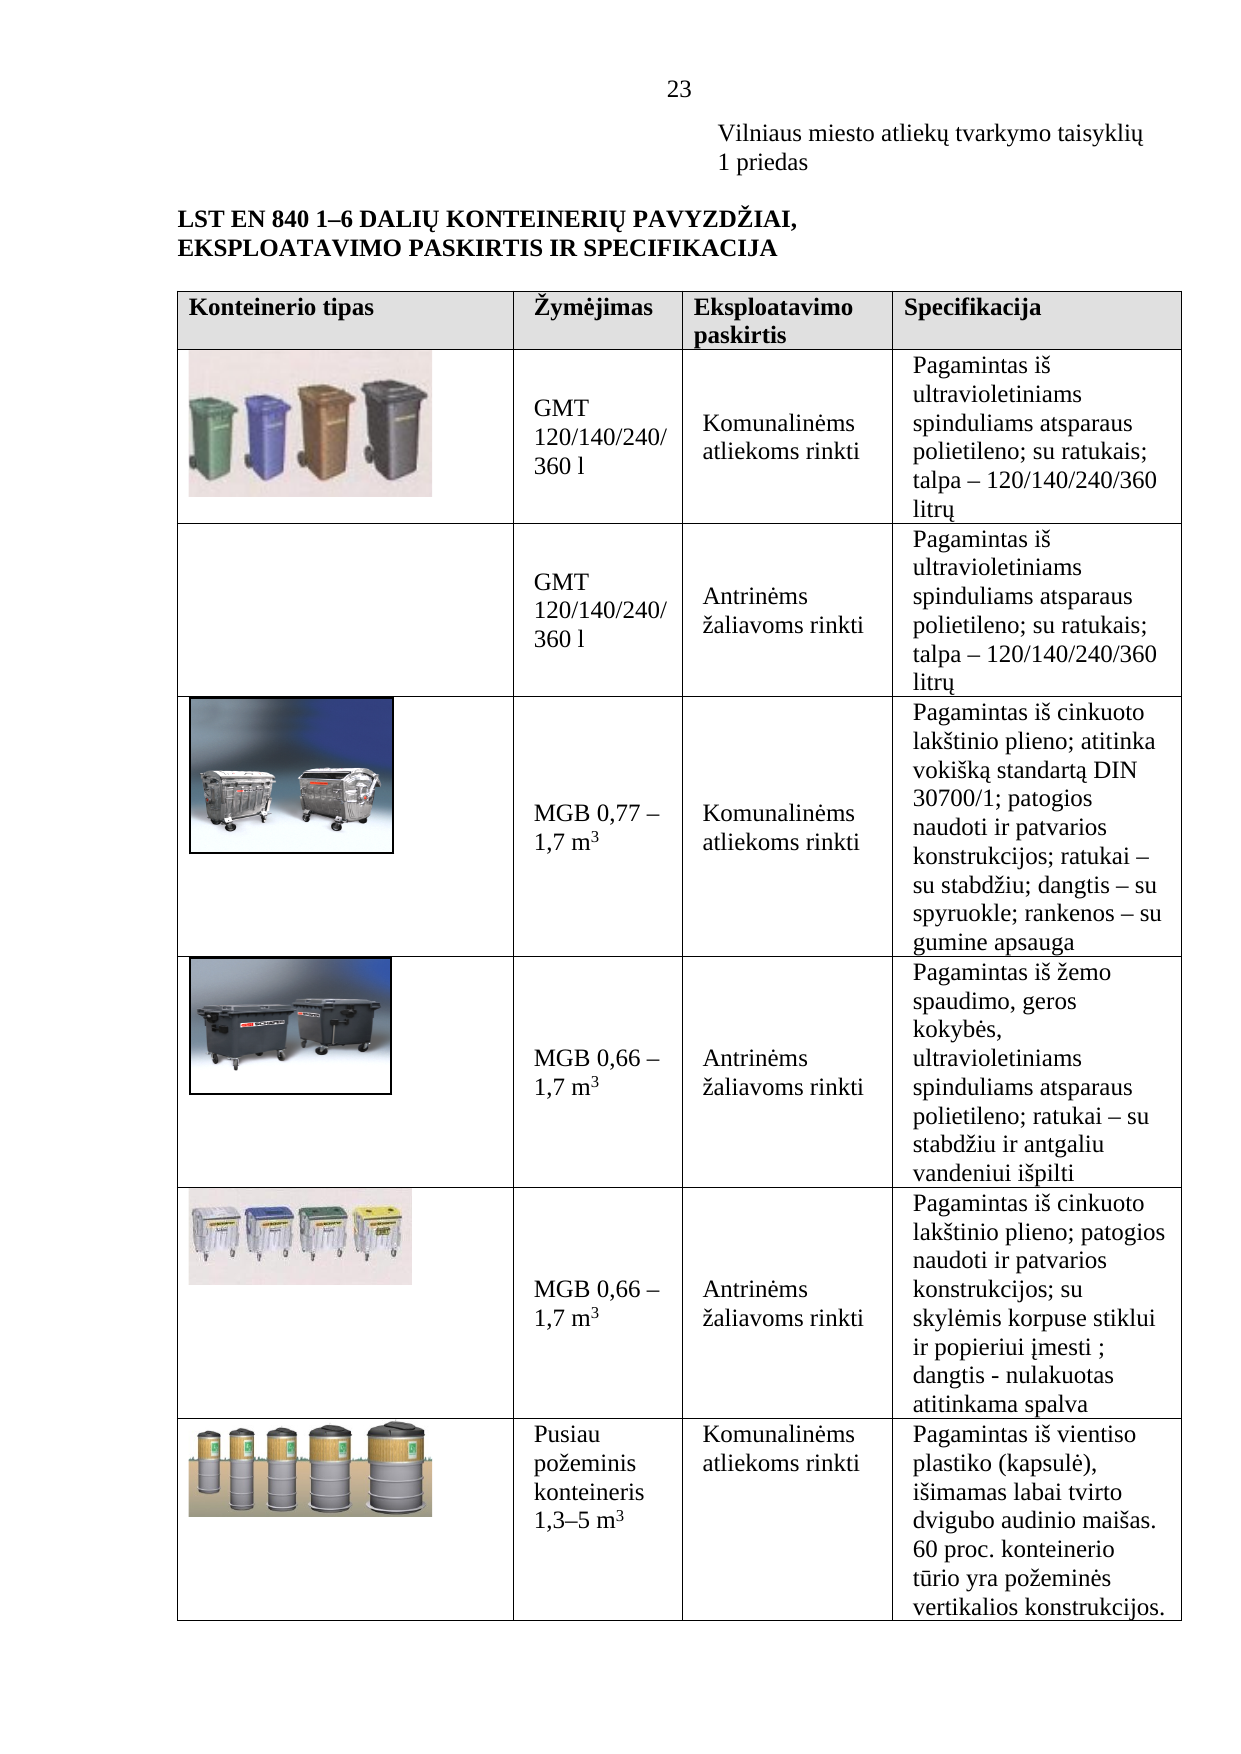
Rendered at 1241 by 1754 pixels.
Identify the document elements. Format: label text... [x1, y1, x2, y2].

table_cell MGB 0,66 – 1,7 m3 [514, 1188, 682, 1418]
text LST EN 840 1–6 DALIŲ KONTEINERIŲ PAVYZDŽIAI, [177, 204, 1181, 233]
table_cell Komunalinėms atliekoms rinkti [683, 697, 892, 956]
table_cell Pagamintas iš cinkuoto lakštinio plieno; patogios naudoti ir patvarios konstrukcijos; su skylėmis korpuse stiklui ir popieriui įmesti ; dangtis - nulakuotas atitinkama spalva [893, 1188, 1181, 1418]
table_cell [178, 1188, 513, 1418]
table_cell Pagamintas iš vientiso plastiko (kapsulė), išimamas labai tvirto dvigubo audinio maišas. 60 proc. konteinerio tūrio yra požeminės vertikalios konstrukcijos. [893, 1419, 1181, 1620]
table_cell MGB 0,77 – 1,7 m3 [514, 697, 682, 956]
table_cell Pusiau požeminis konteineris 1,3–5 m3 [514, 1419, 682, 1620]
table_cell GMT 120/140/240/ 360 l [514, 350, 682, 523]
table_cell Pagamintas iš ultravioletiniams spinduliams atsparaus polietileno; su ratukais; talpa – 120/140/240/360 litrų [893, 350, 1181, 523]
text 1 priedas [582, 147, 1181, 176]
table_cell [178, 697, 513, 956]
table_cell Antrinėms žaliavoms rinkti [683, 957, 892, 1187]
table_cell Komunalinėms atliekoms rinkti [683, 350, 892, 523]
text EKSPLOATAVIMO PASKIRTIS IR SPECIFIKACIJA [177, 233, 1181, 262]
text Vilniaus miesto atliekų tvarkymo taisyklių [717, 118, 1181, 147]
table_header Specifikacija [893, 292, 1181, 349]
table_cell [178, 350, 513, 523]
table_cell Pagamintas iš cinkuoto lakštinio plieno; atitinka vokišką standartą DIN 30700/1; patogios naudoti ir patvarios konstrukcijos; ratukai – su stabdžiu; dangtis – su spyruokle; rankenos – su gumine apsauga [893, 697, 1181, 956]
table_cell Antrinėms žaliavoms rinkti [683, 524, 892, 696]
table_header Eksploatavimo paskirtis [683, 292, 892, 349]
table_cell MGB 0,66 – 1,7 m3 [514, 957, 682, 1187]
table_cell Antrinėms žaliavoms rinkti [683, 1188, 892, 1418]
table_cell [178, 957, 513, 1187]
table_cell Komunalinėms atliekoms rinkti [683, 1419, 892, 1620]
table_cell GMT 120/140/240/ 360 l [514, 524, 682, 696]
table_header Konteinerio tipas [178, 292, 513, 349]
table_header Žymėjimas [514, 292, 682, 349]
table_cell [178, 524, 513, 696]
table_cell Pagamintas iš žemo spaudimo, geros kokybės, ultravioletiniams spinduliams atsparaus polietileno; ratukai – su stabdžiu ir antgaliu vandeniui išpilti [893, 957, 1181, 1187]
table_cell Pagamintas iš ultravioletiniams spinduliams atsparaus polietileno; su ratukais; talpa – 120/140/240/360 litrų [893, 524, 1181, 696]
table_cell [178, 1419, 513, 1620]
